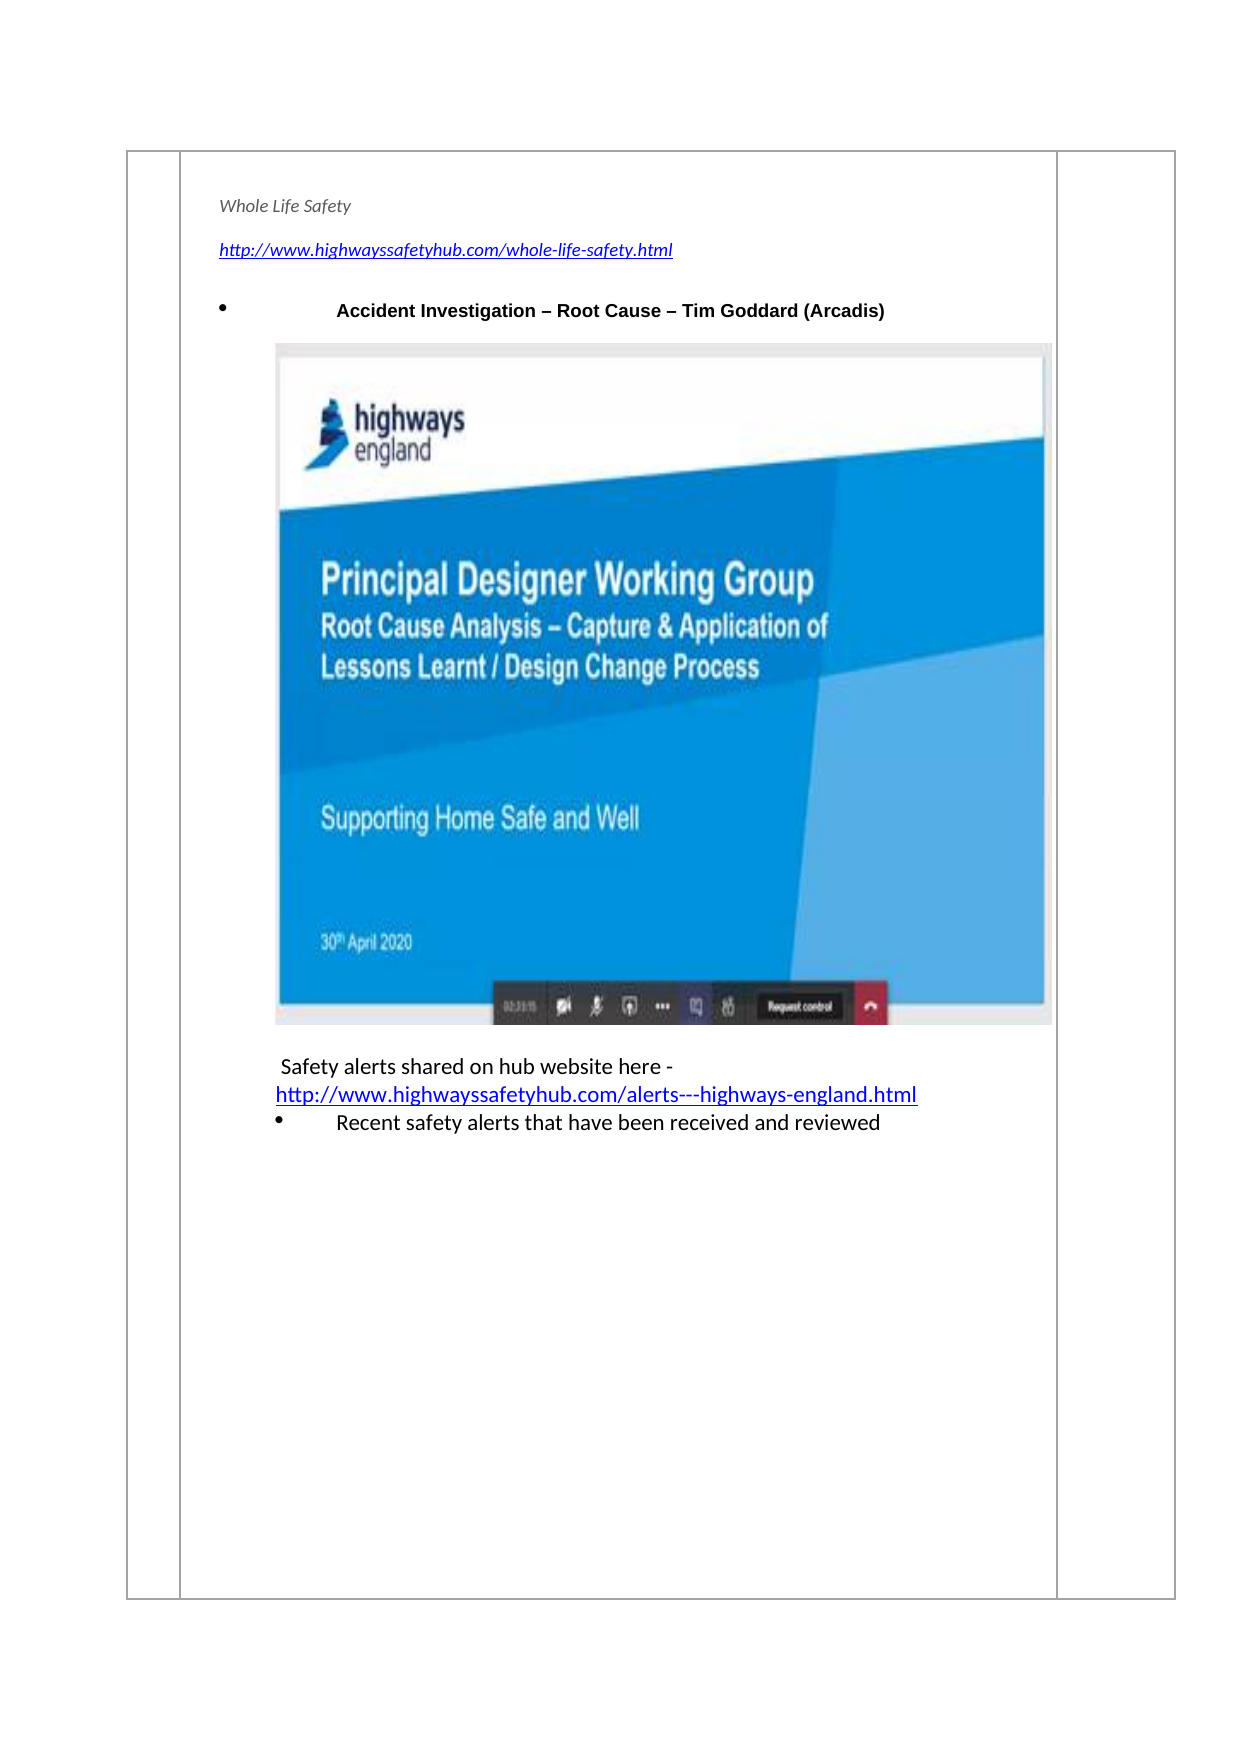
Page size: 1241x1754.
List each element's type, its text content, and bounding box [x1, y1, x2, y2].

table_cell [1058, 152, 1174, 1598]
table_cell [128, 152, 179, 1598]
table_cell (11.45 - 12.20) PDWG Task and Finish Group Feedback Whole Life Design T&F Group - Andrew Finch (Jacobs) AF indicated outputs from the Group are now available on the Hub website here - http://www.highwayssafetyhub.com/whole-life-safety.html Some examples include: Utility Strikes - http://www.highwayssafetyhub.com/uploads/5/1/2/9/51294565/0100.002_preliminaries_-_statutory_undertakers_-_utility_strikes_v.1.pdf Earthworks on Slopes Red Line Boundary - Working on Slopes Revetment Paving - http://www.highwayssafetyhub.com/uploads/5/1/2/9/51294565/1100.002_kerb_and_footways_-_revetment_paving_v.1.pdf Access for inspection and Testing - http://www.highwayssafetyhub.com/uploads/5/1/2/9/51294565/1500.002_technology_-_access_for_inspection_and_testing_v.1.pdf Whole Life Safety http://www.highwayssafetyhub.com/whole-life-safety.html Accident Investigation – Root Cause – Tim Goddard (Arcadis) Safety alerts shared on hub website here - http://www.highwayssafetyhub.com/alerts---highways-england.html Recent safety alerts that have been received and reviewed Results/Findings on 146 alerts received so far: RB - Root Cause is often mis-used. A description of the various cause investigations can be: Immediate cause: the most obvious reason why an adverse event happens, e.g. the guard is missing; the employee slips etc. There may be several immediate causes identified in any one adverse event. Underlying cause: the less obvious ‘system’ or ’organisational’ reason for an adverse event happening, e.g. pre-start-up machinery checks are not carried out by supervisors; the hazard has not been adequately considered via a suitable and sufficient risk assessment; production pressures are too great etc. Root cause: an initiating event or failing from which all other causes or failings spring. Root causes are generally management, planning or organisational failings. The root cause seems to rarely get back to the organisation PS - RSA's need to have a feedback loop back into design Also, (Common) Departures need to be applied on a consistent basis – it would be good if their application could be shared to make the process more efficient and speed up design delivery. Could these be shared in some form of lessons learned table – potential this could be held by PDWG on the Hub website? Constructability– Jim Tod (TwF - Tony Gee) JT is leading a Constructability Working Group on behalf of the Temporary Works Forum. The objective is to share best Constructability practice Only 3 members are client organisations currently. Participants in the TWF Constructability Working Group. Timetable for production of the document: The purpose of the Working Group is to issue something out into the community as a first draft to gain interest and 2nd draft to identify next steps. JT asked if the group felt that design could be scored for Constructability? Case studies are needed to review and trigger thoughts on what other designers have done and how these may be applied to their current project. Current draft looks at what constructability is, looks at ways of offsite procurement/fabrication, lean, procurement strategies and when they can be applied. Different stages allow different approaches for constructability - see the image below. Includes the influence possible at the start of a project and the associated costs. Some research (albeit very old) says that 40% of accidents happen as a result of design decisions. This is old data and needs new feedback and new research to be carried out. Becoming a member of the TWF allows members to discuss and influence the future of documents and guidance. TWF has a budget for research into Temporary Works. TWf has sister branches in the Middle East and New Zealand as well as America. TG fells TWf are becoming an influential body. RTB 26 Development T&F Group – Paul Brown (WSP) Tom Merry was unavailable on the call, RW indicated he is working with Sean Pidcock and can hopefully share updates on this piece of work at the next PDWG mtg. [181, 152, 1056, 1598]
